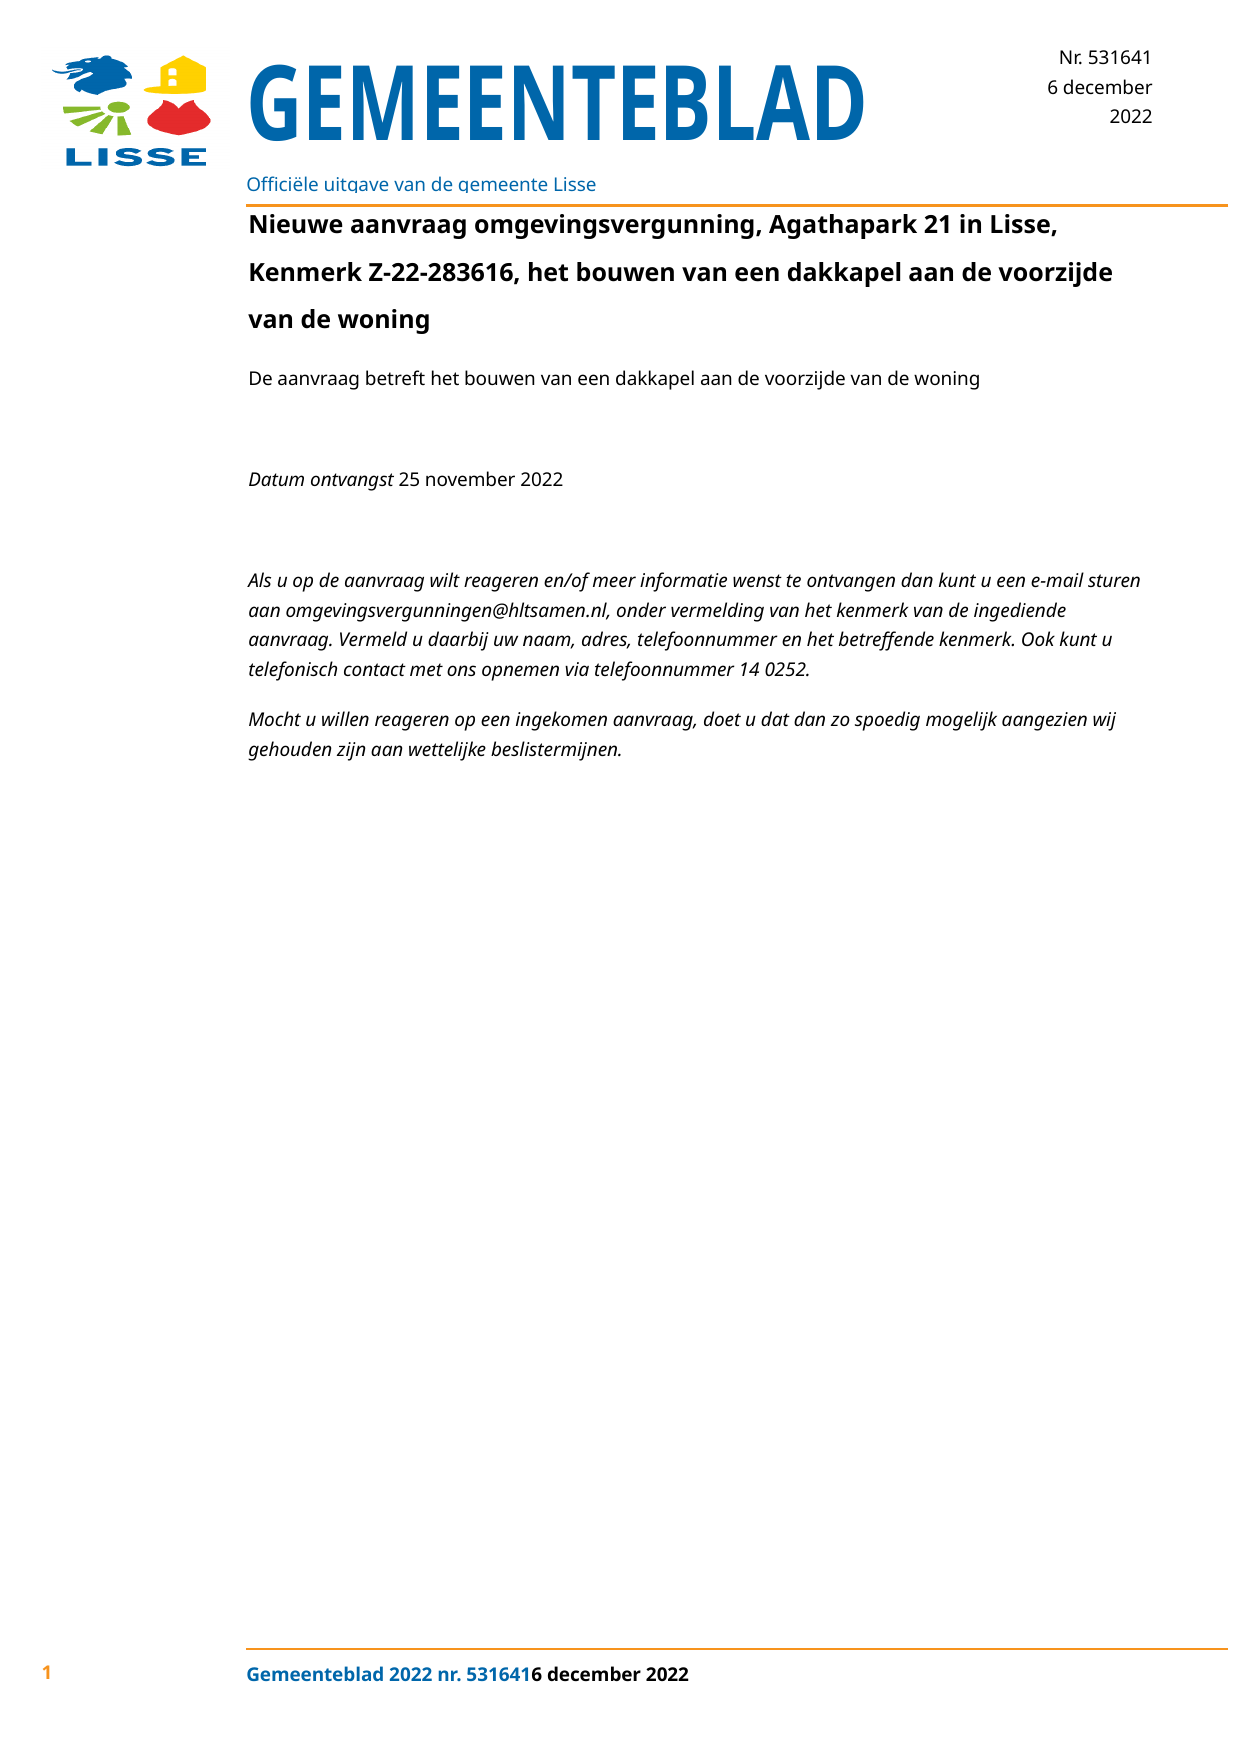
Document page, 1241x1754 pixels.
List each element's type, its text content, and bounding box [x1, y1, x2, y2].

text Mocht u willen reageren op een ingekomen aanvraag, doet u dat dan zo spoedig mogelijk aangezien wij gehouden zijn aan wettelijke beslistermijnen. [248, 706, 1152, 762]
text Nieuwe aanvraag omgevingsvergunning, Agathapark 21 in Lisse, Kenmerk Z-22-283616, het bouwen van een dakkapel aan de voorzijde van de woning [248, 207, 1152, 336]
text Als u op de aanvraag wilt reageren en/of meer informatie wenst te ontvangen dan kunt u een e-mail sturen aan omgevingsvergunningen@hltsamen.nl, onder vermelding van het kenmerk van de ingediende aanvraag. Vermeld u daarbij uw naam, adres, telefoonnummer en het betreffende kenmerk. Ook kunt u telefonisch contact met ons opnemen via telefoonnummer 14 0252. [248, 567, 1152, 682]
text De aanvraag betreft het bouwen van een dakkapel aan de voorzijde van de woning [248, 366, 1152, 391]
picture [41, 47, 231, 172]
text Datum ontvangst 25 november 2022 [248, 466, 1152, 492]
